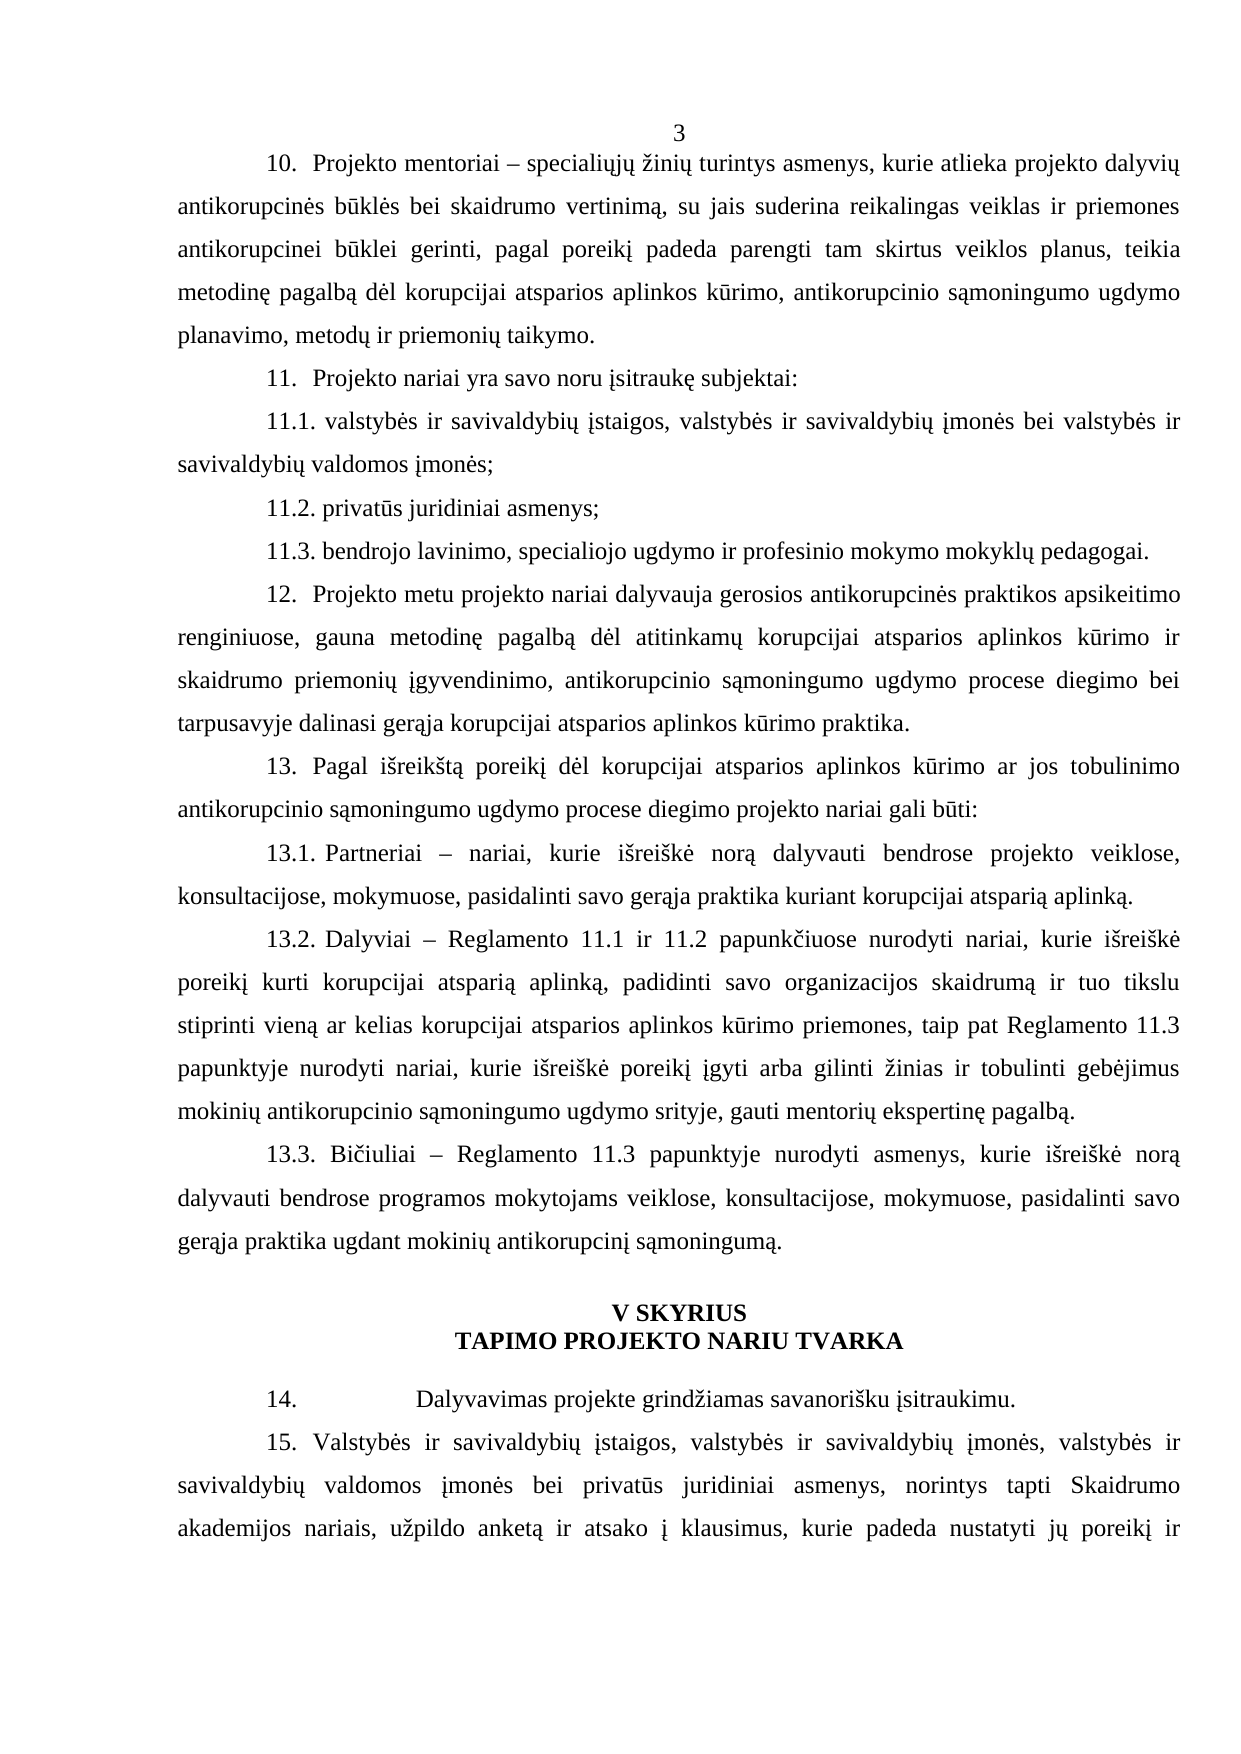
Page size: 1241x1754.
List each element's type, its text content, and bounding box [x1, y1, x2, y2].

text TAPIMO PROJEKTO NARIU TVARKA [177, 1326, 1181, 1355]
text 14. Dalyvavimas projekte grindžiamas savanorišku įsitraukimu. [266, 1384, 1181, 1413]
text 13.1. Partneriai – nariai, kurie išreiškė norą dalyvauti bendrose projekto veiklose, konsultacijose, mokymuose, pasidalinti savo gerąja praktika kuriant korupcijai atsparią aplinką. [177, 838, 1181, 909]
text 15. Valstybės ir savivaldybių įstaigos, valstybės ir savivaldybių įmonės, valstybės ir savivaldybių valdomos įmonės bei privatūs juridiniai asmenys, norintys tapti Skaidrumo akademijos nariais, užpildo anketą ir atsako į klausimus, kurie padeda nustatyti jų poreikį ir [177, 1427, 1181, 1542]
text 13.3. Bičiuliai – Reglamento 11.3 papunktyje nurodyti asmenys, kurie išreiškė norą dalyvauti bendrose programos mokytojams veiklose, konsultacijose, mokymuose, pasidalinti savo gerąja praktika ugdant mokinių antikorupcinį sąmoningumą. [177, 1139, 1181, 1254]
text 12. Projekto metu projekto nariai dalyvauja gerosios antikorupcinės praktikos apsikeitimo renginiuose, gauna metodinę pagalbą dėl atitinkamų korupcijai atsparios aplinkos kūrimo ir skaidrumo priemonių įgyvendinimo, antikorupcinio sąmoningumo ugdymo procese diegimo bei tarpusavyje dalinasi gerąja korupcijai atsparios aplinkos kūrimo praktika. [177, 579, 1181, 737]
text 10. Projekto mentoriai – specialiųjų žinių turintys asmenys, kurie atlieka projekto dalyvių antikorupcinės būklės bei skaidrumo vertinimą, su jais suderina reikalingas veiklas ir priemones antikorupcinei būklei gerinti, pagal poreikį padeda parengti tam skirtus veiklos planus, teikia metodinę pagalbą dėl korupcijai atsparios aplinkos kūrimo, antikorupcinio sąmoningumo ugdymo planavimo, metodų ir priemonių taikymo. [177, 148, 1181, 349]
text 11.1. valstybės ir savivaldybių įstaigos, valstybės ir savivaldybių įmonės bei valstybės ir savivaldybių valdomos įmonės; [177, 406, 1181, 478]
text 11.3. bendrojo lavinimo, specialiojo ugdymo ir profesinio mokymo mokyklų pedagogai. [266, 536, 1181, 564]
text 13.2. Dalyviai – Reglamento 11.1 ir 11.2 papunkčiuose nurodyti nariai, kurie išreiškė poreikį kurti korupcijai atsparią aplinką, padidinti savo organizacijos skaidrumą ir tuo tikslu stiprinti vieną ar kelias korupcijai atsparios aplinkos kūrimo priemones, taip pat Reglamento 11.3 papunktyje nurodyti nariai, kurie išreiškė poreikį įgyti arba gilinti žinias ir tobulinti gebėjimus mokinių antikorupcinio sąmoningumo ugdymo srityje, gauti mentorių ekspertinę pagalbą. [177, 924, 1181, 1125]
text 11. Projekto nariai yra savo noru įsitraukę subjektai: [177, 363, 1181, 392]
text 13. Pagal išreikštą poreikį dėl korupcijai atsparios aplinkos kūrimo ar jos tobulinimo antikorupcinio sąmoningumo ugdymo procese diegimo projekto nariai gali būti: [177, 751, 1181, 823]
text V SKYRIUS [177, 1298, 1181, 1326]
text 11.2. privatūs juridiniai asmenys; [266, 493, 1181, 521]
